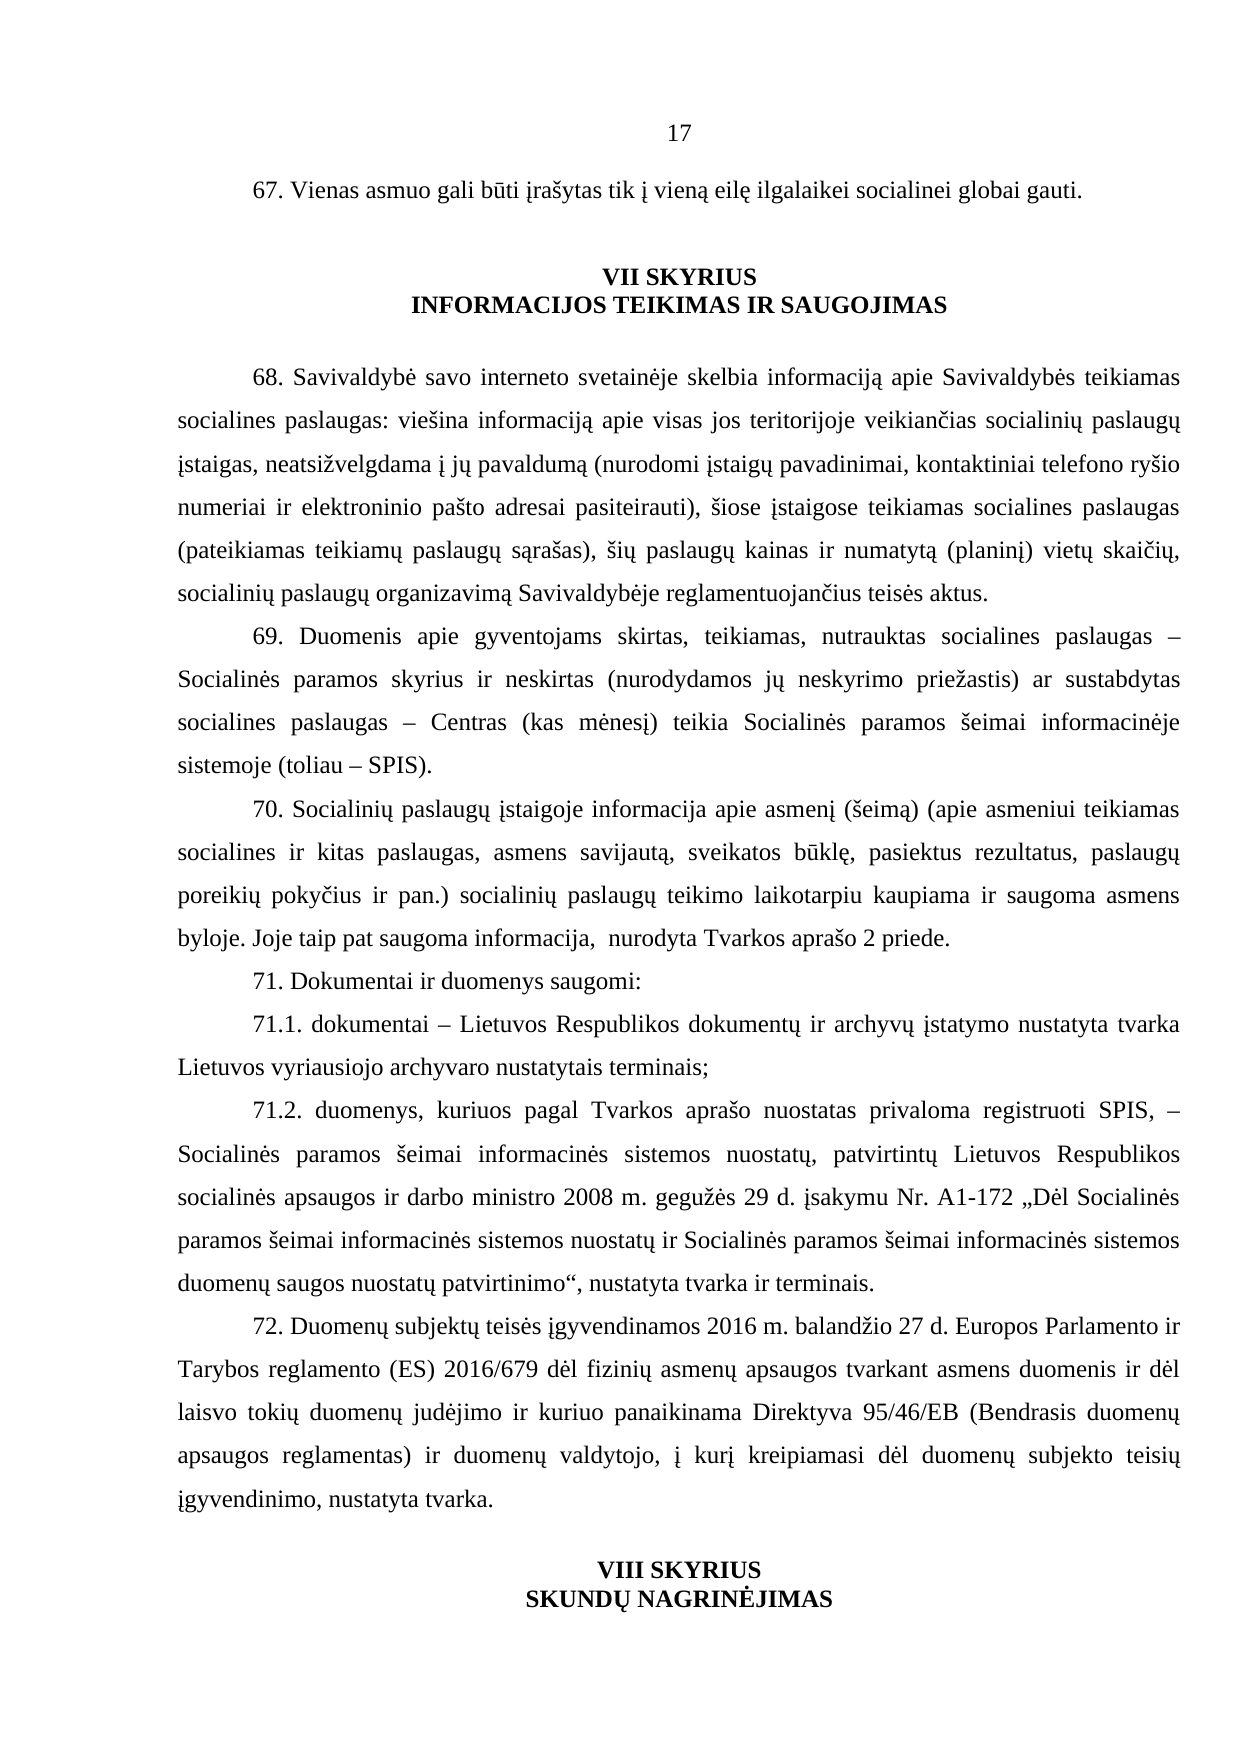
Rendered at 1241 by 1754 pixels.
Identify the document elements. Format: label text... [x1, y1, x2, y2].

text 72. Duomenų subjektų teisės įgyvendinamos 2016 m. balandžio 27 d. Europos Parlamento ir Tarybos reglamento (ES) 2016/679 dėl fizinių asmenų apsaugos tvarkant asmens duomenis ir dėl laisvo tokių duomenų judėjimo ir kuriuo panaikinama Direktyva 95/46/EB (Bendrasis duomenų apsaugos reglamentas) ir duomenų valdytojo, į kurį kreipiamasi dėl duomenų subjekto teisių įgyvendinimo, nustatyta tvarka. [177, 1311, 1181, 1512]
text 71.1. dokumentai – Lietuvos Respublikos dokumentų ir archyvų įstatymo nustatyta tvarka Lietuvos vyriausiojo archyvaro nustatytais terminais; [177, 1009, 1181, 1081]
text 71. Dokumentai ir duomenys saugomi: [177, 966, 1181, 995]
text 71.2. duomenys, kuriuos pagal Tvarkos aprašo nuostatas privaloma registruoti SPIS, – Socialinės paramos šeimai informacinės sistemos nuostatų, patvirtintų Lietuvos Respublikos socialinės apsaugos ir darbo ministro 2008 m. gegužės 29 d. įsakymu Nr. A1-172 „Dėl Socialinės paramos šeimai informacinės sistemos nuostatų ir Socialinės paramos šeimai informacinės sistemos duomenų saugos nuostatų patvirtinimo“, nustatyta tvarka ir terminais. [177, 1096, 1181, 1297]
text INFORMACIJOS TEIKIMAS IR SAUGOJIMAS [177, 291, 1181, 319]
text 70. Socialinių paslaugų įstaigoje informacija apie asmenį (šeimą) (apie asmeniui teikiamas socialines ir kitas paslaugas, asmens savijautą, sveikatos būklę, pasiektus rezultatus, paslaugų poreikių pokyčius ir pan.) socialinių paslaugų teikimo laikotarpiu kaupiama ir saugoma asmens byloje. Joje taip pat saugoma informacija, nurodyta Tvarkos aprašo 2 priede. [177, 794, 1181, 952]
text VII SKYRIUS [177, 262, 1181, 291]
text 67. Vienas asmuo gali būti įrašytas tik į vieną eilę ilgalaikei socialinei globai gauti. [177, 176, 1181, 204]
text SKUNDŲ NAGRINĖJIMAS [177, 1584, 1181, 1613]
text 68. Savivaldybė savo interneto svetainėje skelbia informaciją apie Savivaldybės teikiamas socialines paslaugas: viešina informaciją apie visas jos teritorijoje veikiančias socialinių paslaugų įstaigas, neatsižvelgdama į jų pavaldumą (nurodomi įstaigų pavadinimai, kontaktiniai telefono ryšio numeriai ir elektroninio pašto adresai pasiteirauti), šiose įstaigose teikiamas socialines paslaugas (pateikiamas teikiamų paslaugų sąrašas), šių paslaugų kainas ir numatytą (planinį) vietų skaičių, socialinių paslaugų organizavimą Savivaldybėje reglamentuojančius teisės aktus. [177, 362, 1181, 607]
text 69. Duomenis apie gyventojams skirtas, teikiamas, nutrauktas socialines paslaugas – Socialinės paramos skyrius ir neskirtas (nurodydamos jų neskyrimo priežastis) ar sustabdytas socialines paslaugas – Centras (kas mėnesį) teikia Socialinės paramos šeimai informacinėje sistemoje (toliau – SPIS). [177, 621, 1181, 779]
text VIII SKYRIUS [177, 1556, 1181, 1584]
